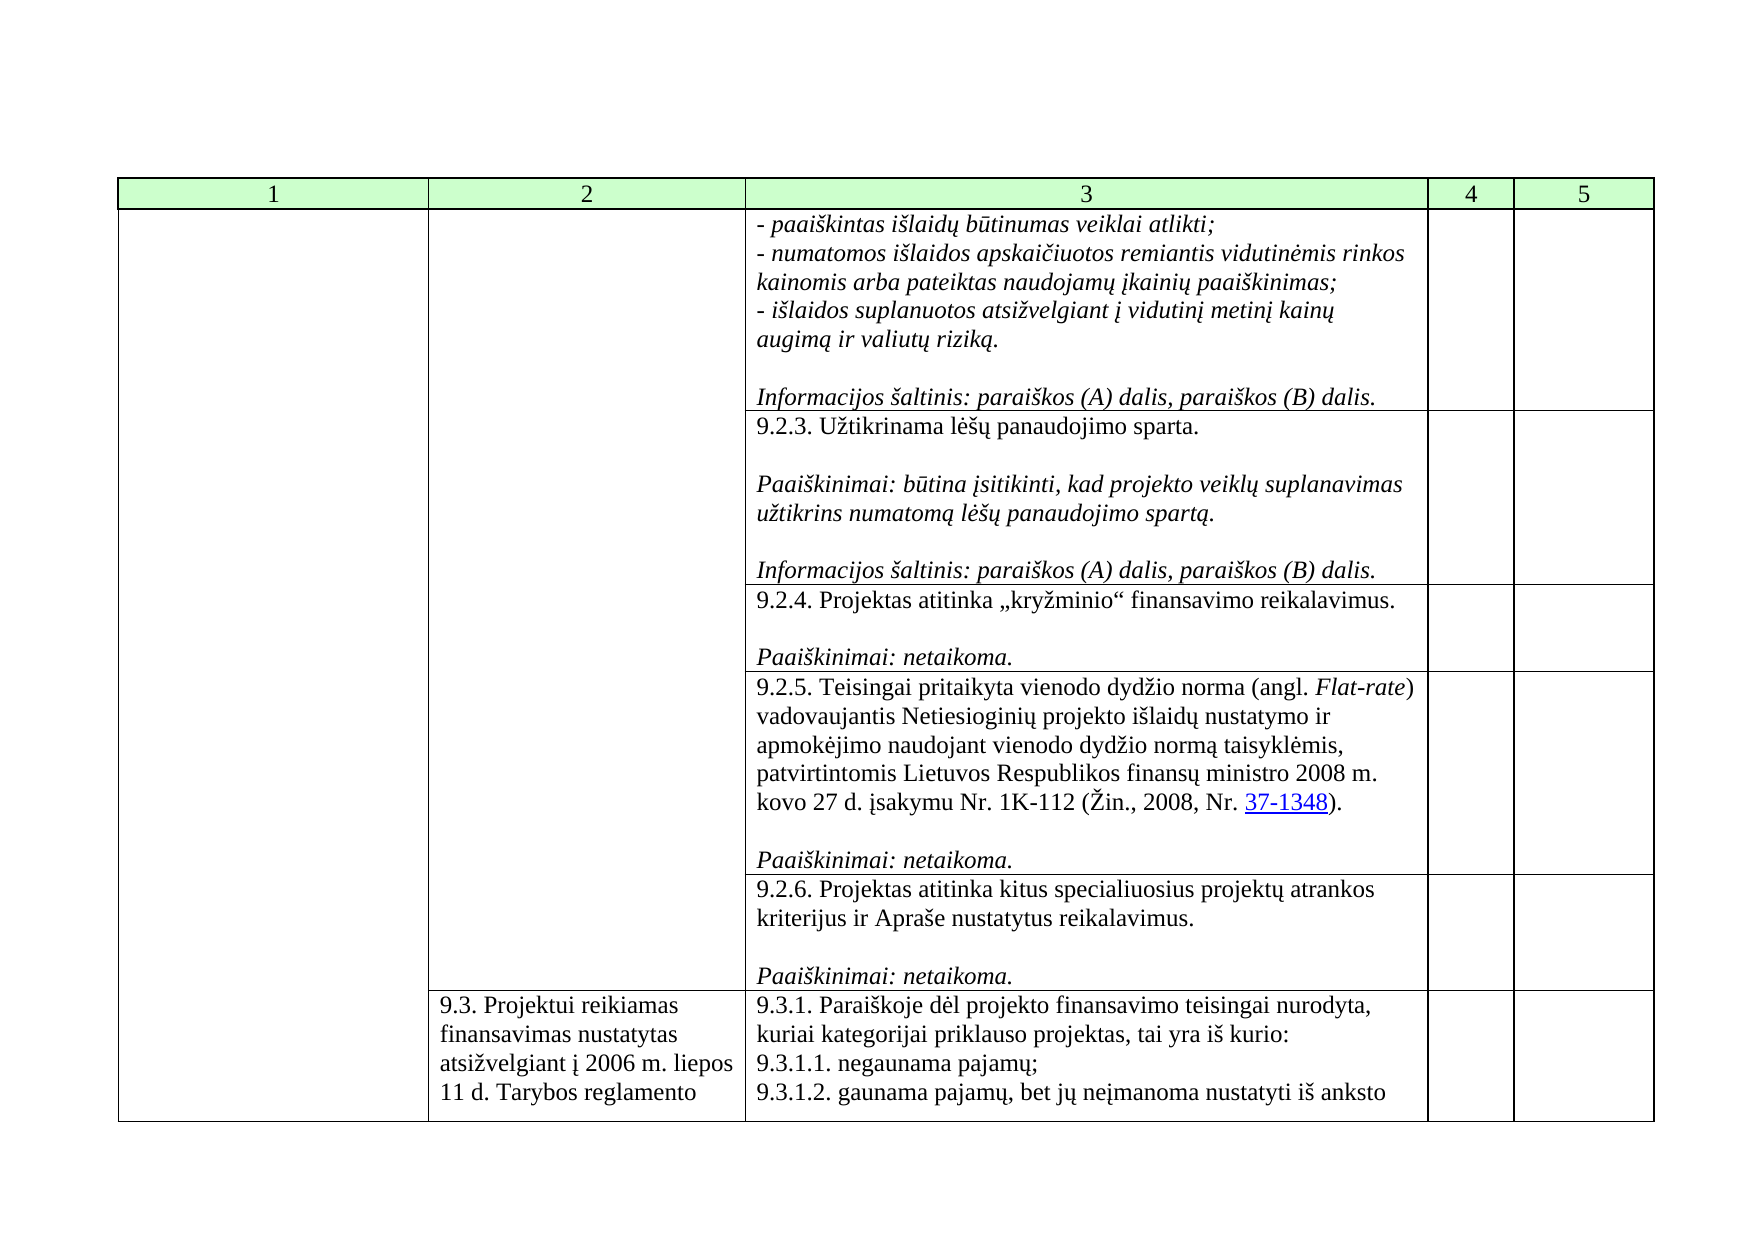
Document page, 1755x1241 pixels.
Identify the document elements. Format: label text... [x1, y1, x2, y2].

table_header 3 [746, 179, 1427, 208]
table_header 1 [119, 179, 428, 208]
table_cell [1429, 411, 1513, 584]
table_cell [1515, 672, 1653, 873]
table_cell [1429, 875, 1513, 989]
table_header 4 [1429, 179, 1513, 208]
table_header 5 [1515, 179, 1653, 208]
table_cell [119, 210, 428, 1121]
table_cell [1429, 991, 1513, 1121]
table_cell [1515, 875, 1653, 989]
table_cell 9.2.6. Projektas atitinka kitus specialiuosius projektų atrankos kriterijus ir Apraše nustatytus reikalavimus. Paaiškinimai: netaikoma. [746, 875, 1427, 989]
table_cell [1515, 991, 1653, 1121]
table_cell [1515, 585, 1653, 671]
table_cell 9.2.5. Teisingai pritaikyta vienodo dydžio norma (angl. Flat-rate) vadovaujantis Netiesioginių projekto išlaidų nustatymo ir apmokėjimo naudojant vienodo dydžio normą taisyklėmis, patvirtintomis Lietuvos Respublikos finansų ministro 2008 m. kovo 27 d. įsakymu Nr. 1K-112 (Žin., 2008, Nr. 37-1348). Paaiškinimai: netaikoma. [746, 672, 1427, 873]
table_cell [1429, 210, 1513, 410]
table_cell [1429, 585, 1513, 671]
table_cell [429, 210, 745, 989]
table_cell - paaiškintas išlaidų būtinumas veiklai atlikti; - numatomos išlaidos apskaičiuotos remiantis vidutinėmis rinkos kainomis arba pateiktas naudojamų įkainių paaiškinimas; - išlaidos suplanuotos atsižvelgiant į vidutinį metinį kainų augimą ir valiutų riziką. Informacijos šaltinis: paraiškos (A) dalis, paraiškos (B) dalis. [746, 210, 1427, 410]
table_cell [1515, 411, 1653, 584]
table_cell 9.2.4. Projektas atitinka „kryžminio“ finansavimo reikalavimus. Paaiškinimai: netaikoma. [746, 585, 1427, 671]
table_cell [1429, 672, 1513, 873]
table_header 2 [429, 179, 745, 208]
table_cell 9.3.1. Paraiškoje dėl projekto finansavimo teisingai nurodyta, kuriai kategorijai priklauso projektas, tai yra iš kurio: 9.3.1.1. negaunama pajamų; 9.3.1.2. gaunama pajamų, bet jų neįmanoma nustatyti iš anksto [746, 991, 1427, 1121]
table_cell 9.3. Projektui reikiamas finansavimas nustatytas atsižvelgiant į 2006 m. liepos 11 d. Tarybos reglamento [429, 991, 745, 1121]
table_cell 9.2.3. Užtikrinama lėšų panaudojimo sparta. Paaiškinimai: būtina įsitikinti, kad projekto veiklų suplanavimas užtikrins numatomą lėšų panaudojimo spartą. Informacijos šaltinis: paraiškos (A) dalis, paraiškos (B) dalis. [746, 411, 1427, 584]
table_cell [1515, 210, 1653, 410]
